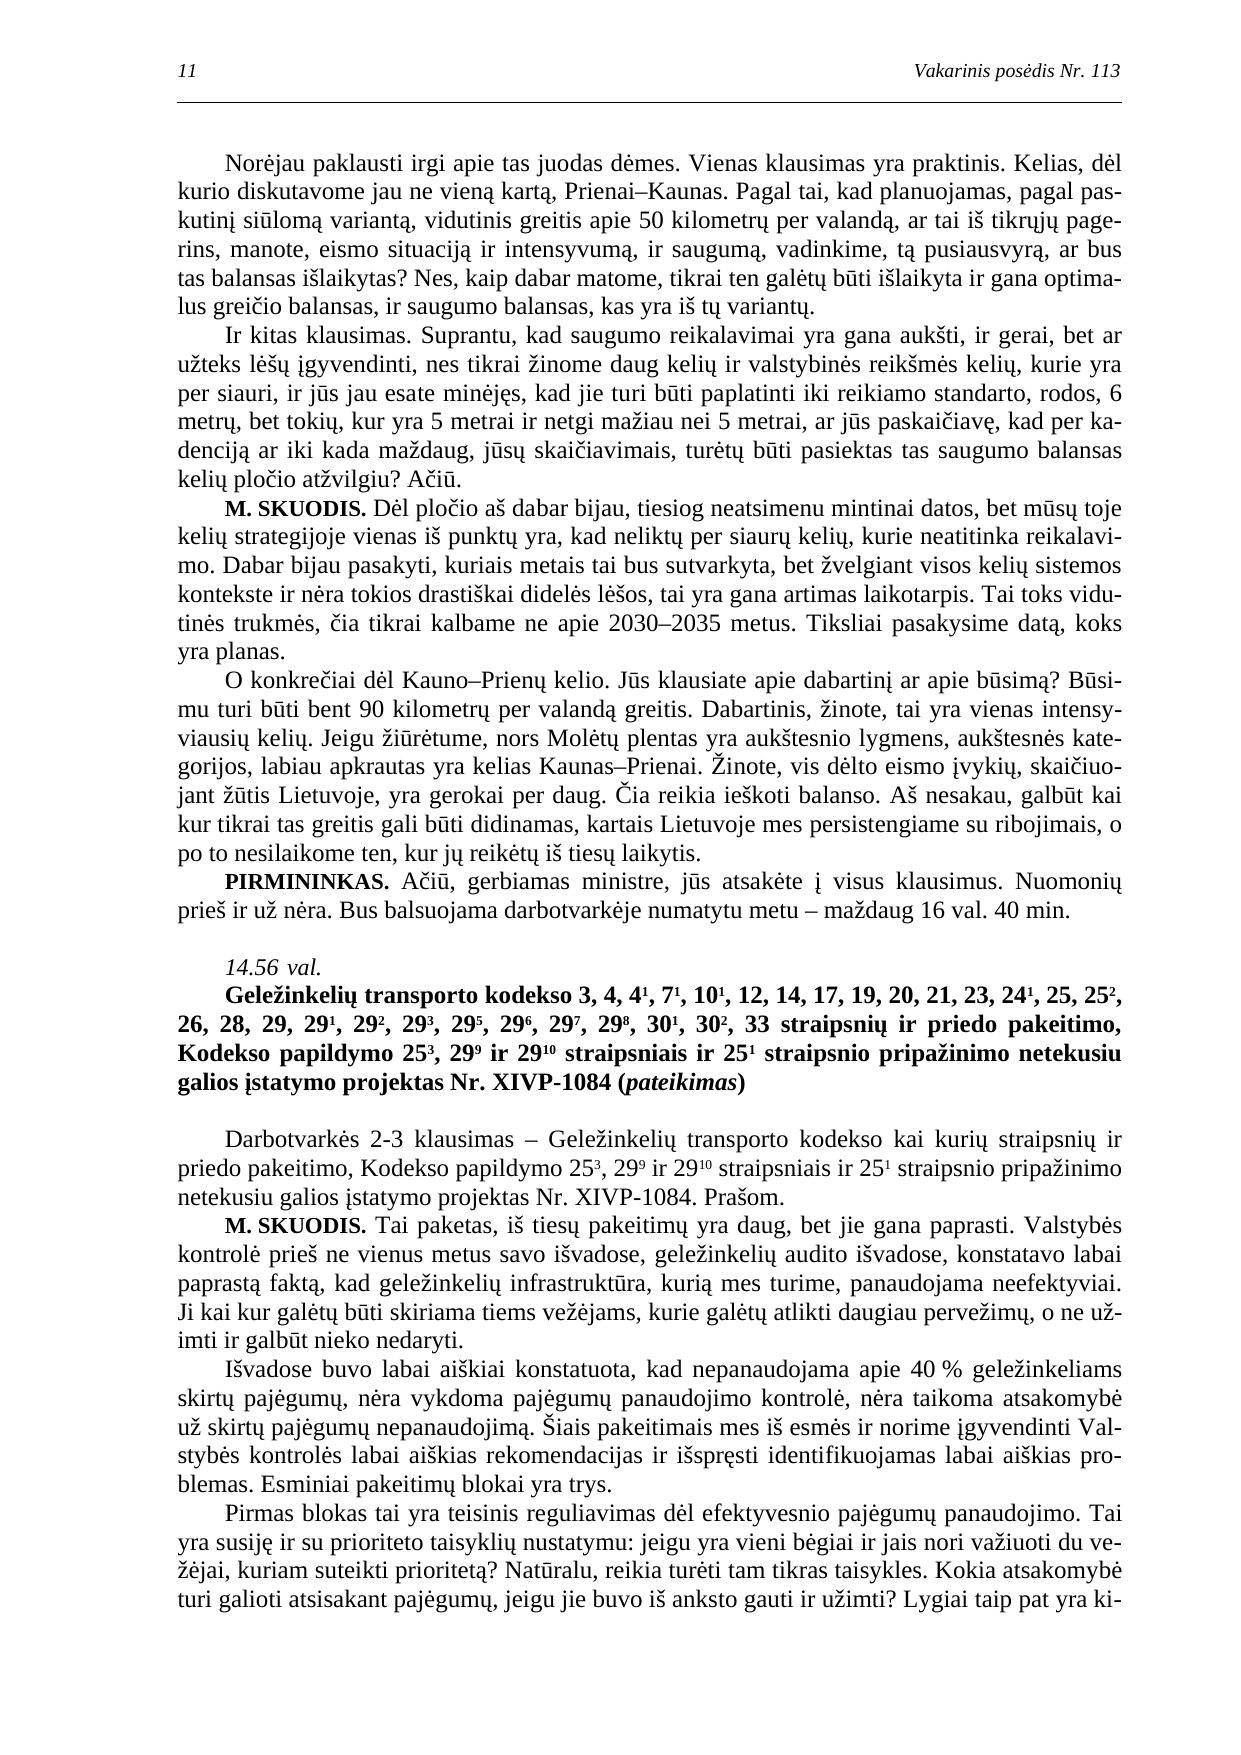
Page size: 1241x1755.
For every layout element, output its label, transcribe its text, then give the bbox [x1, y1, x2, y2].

text Iš­va­do­se bu­vo la­bai aiš­kiai kon­sta­tuo­ta, kad ne­pa­nau­do­ja­ma apie 40 % ge­le­žin­ke­liams skir­tų pa­jė­gu­mų, nė­ra vyk­do­ma pa­jė­gu­mų pa­nau­do­ji­mo kon­tro­lė, nė­ra tai­ko­ma at­sa­ko­my­bė už skir­tų pa­jė­gu­mų ne­pa­nau­do­ji­mą. Šiais pa­kei­ti­mais mes iš es­mės ir no­ri­me įgy­ven­din­ti Val­s­ty­bės kon­tro­lės la­bai aiš­kias re­ko­men­da­ci­jas ir iš­spręs­ti iden­ti­fi­kuo­ja­mas la­bai aiš­kias pro­ble­mas. Es­mi­niai pa­kei­ti­mų blo­kai yra trys. [177, 1354, 1122, 1498]
text No­rė­jau pa­klaus­ti ir­gi apie tas juo­das dė­mes. Vie­nas klau­si­mas yra prak­ti­nis. Ke­lias, dėl ku­rio dis­ku­ta­vo­me jau ne vie­ną kar­tą, Prienai–Kaunas. Pa­gal tai, kad pla­nuo­ja­mas, pa­gal pas­ku­ti­nį siū­lo­mą va­rian­tą, vi­du­ti­nis grei­tis apie 50 ki­lo­met­rų per va­lan­dą, ar tai iš tik­rų­jų pa­ge­rins, ma­no­te, eis­mo si­tu­a­ci­ją ir in­ten­sy­vu­mą, ir sau­gu­mą, va­din­ki­me, tą pu­siau­svy­rą, ar bus tas ba­lan­sas iš­lai­ky­tas? Nes, kaip da­bar ma­to­me, tik­rai ten ga­lė­tų bū­ti iš­lai­ky­ta ir ga­na op­ti­ma­lus grei­čio ba­lan­sas, ir sau­gu­mo ba­lan­sas, kas yra iš tų va­rian­tų. [177, 148, 1122, 320]
text Ir ki­tas klau­si­mas. Su­pran­tu, kad sau­gu­mo rei­ka­la­vi­mai yra ga­na aukš­ti, ir ge­rai, bet ar už­teks lė­šų įgy­ven­din­ti, nes tik­rai ži­no­me daug ke­lių ir vals­ty­bi­nės reikš­mės ke­lių, ku­rie yra per siau­ri, ir jūs jau esa­te mi­nė­jęs, kad jie tu­ri bū­ti pa­pla­tin­ti iki rei­kia­mo stan­dar­to, ro­dos, 6 met­rų, bet to­kių, kur yra 5 met­rai ir net­gi ma­žiau nei 5 met­rai, ar jūs pa­skai­čia­vę, kad per ka­den­ci­ją ar iki ka­da maž­daug, jū­sų skai­čia­vi­mais, tu­rė­tų bū­ti pa­siek­tas tas sau­gu­mo ba­lan­sas ke­lių plo­čio at­žvil­giu? Ačiū. [177, 320, 1122, 493]
text M. SKUODIS. Tai pa­ke­tas, iš tie­sų pa­kei­ti­mų yra daug, bet jie ga­na pa­pras­ti. Vals­ty­bės kon­tro­lė prieš ne vie­nus me­tus sa­vo iš­va­do­se, ge­le­žin­ke­lių au­di­to iš­va­do­se, kon­sta­ta­vo la­bai pa­pras­tą fak­tą, kad ge­le­žin­ke­lių in­fra­struk­tū­ra, ku­rią mes tu­ri­me, pa­nau­do­ja­ma ne­efek­ty­viai. Ji kai kur ga­lė­tų bū­ti ski­ria­ma tiems ve­žė­jams, ku­rie ga­lė­tų at­lik­ti dau­giau per­ve­ži­mų, o ne už­im­ti ir gal­būt nie­ko ne­da­ry­ti. [177, 1210, 1122, 1354]
text PIRMININKAS. Ačiū, ger­bia­mas mi­nist­re, jūs at­sa­kė­te į vi­sus klau­si­mus. Nuo­mo­nių prieš ir už nė­ra. Bus bal­suo­ja­ma dar­bo­tvarkėje nu­ma­ty­tu me­tu – maž­daug 16 val. 40 min. [177, 866, 1122, 924]
text 14.56 val. [224, 953, 1122, 980]
text Dar­bo­tvarkės 2-3 klau­si­mas – Ge­le­žin­ke­lių trans­por­to ko­dek­so kai ku­rių straips­nių ir prie­do pa­kei­ti­mo, Ko­dek­so pa­pil­dy­mo 253, 299 ir 2910 straips­niais ir 251 straips­nio pri­pa­ži­ni­mo ne­te­ku­siu ga­lios įsta­ty­mo pro­jek­tas Nr. XIVP-1084. Pra­šom. [177, 1124, 1122, 1210]
text Pir­mas blo­kas tai yra tei­si­nis re­gu­lia­vi­mas dėl efek­ty­ves­nio pa­jė­gu­mų pa­nau­do­ji­mo. Tai yra su­si­ję ir su pri­ori­te­to tai­syk­lių nu­sta­ty­mu: jei­gu yra vie­ni bė­giai ir jais no­ri va­žiuo­ti du ve­žė­jai, ku­riam su­teik­ti pri­ori­te­tą? Na­tū­ra­lu, rei­kia tu­rė­ti tam tik­ras tai­syk­les. Ko­kia at­sa­ko­my­bė tu­ri ga­lio­ti at­si­sa­kant pa­jė­gu­mų, jei­gu jie bu­vo iš anks­to gau­ti ir už­im­ti? Ly­giai taip pat yra ki­ [177, 1498, 1122, 1613]
text M. SKUODIS. Dėl plo­čio aš da­bar bi­jau, tie­siog ne­at­si­me­nu min­ti­nai da­tos, bet mū­sų to­je ke­lių stra­te­gi­jo­je vie­nas iš punk­tų yra, kad ne­lik­tų per siau­rų ke­lių, ku­rie ne­ati­tin­ka rei­ka­la­vi­mo. Da­bar bi­jau pa­sa­ky­ti, ku­riais me­tais tai bus su­tvar­ky­ta, bet žvel­giant vi­sos ke­lių sis­te­mos kon­teks­te ir nė­ra to­kios dras­tiš­kai di­de­lės lė­šos, tai yra ga­na ar­ti­mas lai­ko­tar­pis. Tai toks vi­du­ti­nės truk­mės, čia tik­rai kal­ba­me ne apie 2030–2035 me­tus. Tiks­liai pa­sa­ky­si­me da­tą, koks yra pla­nas. [177, 493, 1122, 665]
text Ge­le­žin­ke­lių trans­por­to ko­dek­so 3, 4, 41, 71, 101, 12, 14, 17, 19, 20, 21, 23, 241, 25, 252, 26, 28, 29, 291, 292, 293, 295, 296, 297, 298, 301, 302, 33 straips­nių ir prie­do pa­kei­ti­mo, Kodek­so pa­pil­dy­mo 253, 299 ir 2910 straips­niais ir 251 straips­nio pri­pa­ži­ni­mo ne­te­ku­siu ga­lios įsta­ty­mo pro­jek­tas Nr. XIVP-1084 (pa­tei­ki­mas) [177, 980, 1122, 1095]
text O kon­kre­čiai dėl Kauno–Prienų ke­lio. Jūs klau­sia­te apie da­bar­ti­nį ar apie bū­si­mą? Bū­si­mu tu­ri bū­ti bent 90 ki­lo­met­rų per va­lan­dą grei­tis. Da­bar­ti­nis, ži­no­te, tai yra vie­nas in­ten­sy­viau­sių ke­lių. Jei­gu žiū­rė­tu­me, nors Mo­lė­tų plen­tas yra aukš­tes­nio lyg­mens, aukš­tes­nės ka­te­go­ri­jos, la­biau ap­krau­tas yra ke­lias Kaunas–Prienai. Ži­no­te, vis dėl­to eis­mo įvy­kių, skai­čiuo­jant žū­tis Lie­tu­vo­je, yra ge­ro­kai per daug. Čia rei­kia ieš­ko­ti ba­lan­so. Aš ne­sa­kau, gal­būt kai kur tik­rai tas grei­tis ga­li bū­ti di­di­na­mas, kar­tais Lie­tu­vo­je mes per­si­sten­gia­me su ri­bo­ji­mais, o po to ne­si­lai­ko­me ten, kur jų rei­kė­tų iš tie­sų lai­ky­tis. [177, 665, 1122, 866]
